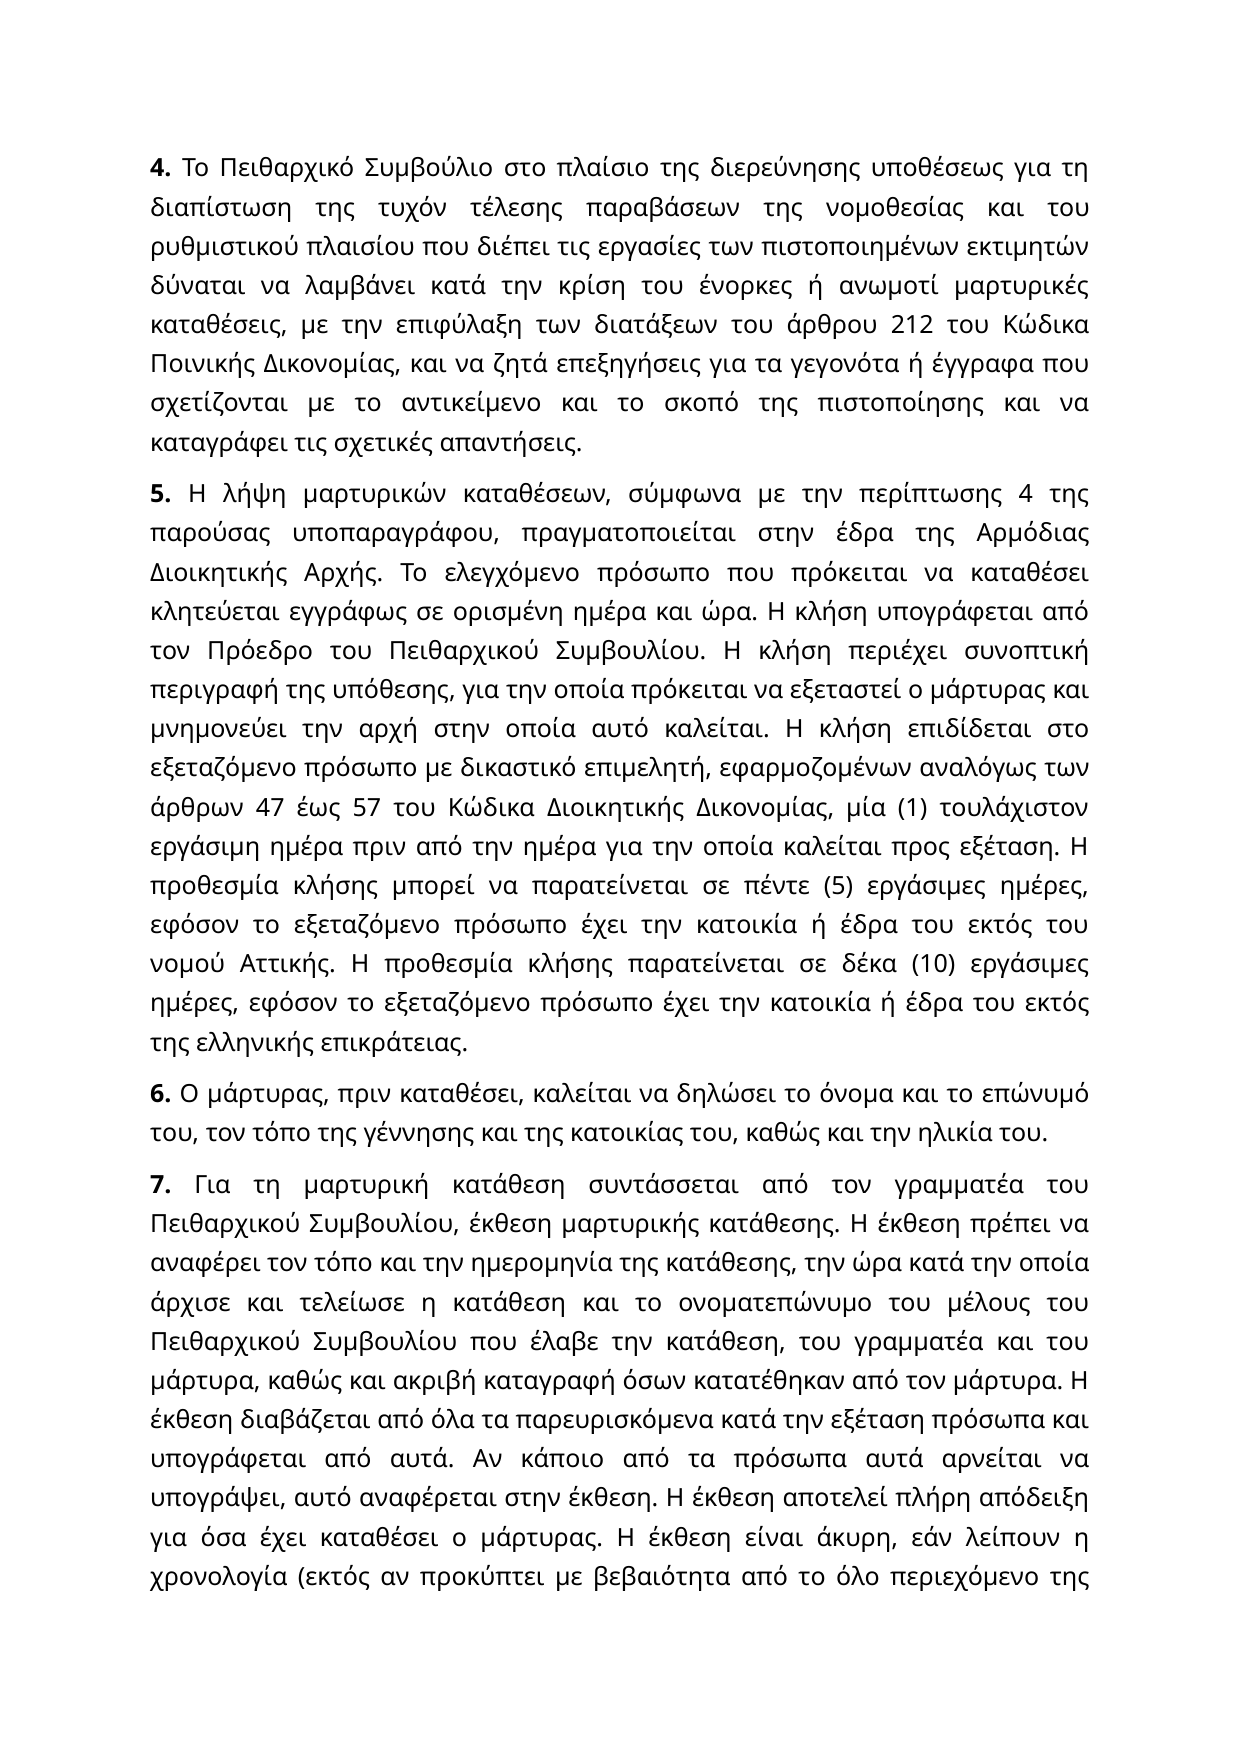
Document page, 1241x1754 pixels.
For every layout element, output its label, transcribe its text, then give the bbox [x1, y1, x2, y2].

text 6. Ο μάρτυρας, πριν καταθέσει, καλείται να δηλώσει το όνομα και το επώνυμό του, τον τόπο της γέννησης και της κατοικίας του, καθώς και την ηλικία του. [150, 1076, 1090, 1149]
text 4. Το Πειθαρχικό Συμβούλιο στο πλαίσιο της διερεύνησης υποθέσεως για τη διαπίστωση της τυχόν τέλεσης παραβάσεων της νομοθεσίας και του ρυθμιστικού πλαισίου που διέπει τις εργασίες των πιστοποιημένων εκτιμητών δύναται να λαμβάνει κατά την κρίση του ένορκες ή ανωμοτί μαρτυρικές καταθέσεις, με την επιφύλαξη των διατάξεων του άρθρου 212 του Κώδικα Ποινικής Δικονομίας, και να ζητά επεξηγήσεις για τα γεγονότα ή έγγραφα που σχετίζονται με το αντικείμενο και το σκοπό της πιστοποίησης και να καταγράφει τις σχετικές απαντήσεις. [150, 150, 1090, 458]
text 7. Για τη μαρτυρική κατάθεση συντάσσεται από τον γραμματέα του Πειθαρχικού Συμβουλίου, έκθεση μαρτυρικής κατάθεσης. Η έκθεση πρέπει να αναφέρει τον τόπο και την ημερομηνία της κατάθεσης, την ώρα κατά την οποία άρχισε και τελείωσε η κατάθεση και το ονοματεπώνυμο του μέλους του Πειθαρχικού Συμβουλίου που έλαβε την κατάθεση, του γραμματέα και του μάρτυρα, καθώς και ακριβή καταγραφή όσων κατατέθηκαν από τον μάρτυρα. Η έκθεση διαβάζεται από όλα τα παρευρισκόμενα κατά την εξέταση πρόσωπα και υπογράφεται από αυτά. Αν κάποιο από τα πρόσωπα αυτά αρνείται να υπογράψει, αυτό αναφέρεται στην έκθεση. Η έκθεση αποτελεί πλήρη απόδειξη για όσα έχει καταθέσει ο μάρτυρας. Η έκθεση είναι άκυρη, εάν λείπουν η χρονολογία (εκτός αν προκύπτει με βεβαιότητα από το όλο περιεχόμενο της [150, 1167, 1090, 1592]
text 5. Η λήψη μαρτυρικών καταθέσεων, σύμφωνα με την περίπτωσης 4 της παρούσας υποπαραγράφου, πραγματοποιείται στην έδρα της Αρμόδιας Διοικητικής Αρχής. Το ελεγχόμενο πρόσωπο που πρόκειται να καταθέσει κλητεύεται εγγράφως σε ορισμένη ημέρα και ώρα. Η κλήση υπογράφεται από τον Πρόεδρο του Πειθαρχικού Συμβουλίου. Η κλήση περιέχει συνοπτική περιγραφή της υπόθεσης, για την οποία πρόκειται να εξεταστεί ο μάρτυρας και μνημονεύει την αρχή στην οποία αυτό καλείται. Η κλήση επιδίδεται στο εξεταζόμενο πρόσωπο με δι­καστικό επιμελητή, εφαρμοζομένων αναλόγως των άρθρων 47 έως 57 του Κώδικα Διοικητικής Δικονομίας, μία (1) τουλάχιστον εργάσιμη ημέρα πριν από την ημέρα για την οποία καλείται προς εξέταση. Η προθεσμία κλήσης μπορεί να παρατείνεται σε πέντε (5) εργάσιμες ημέρες, εφόσον το εξεταζόμενο πρόσωπο έχει την κατοικία ή έδρα του εκτός του νομού Αττικής. Η προθεσμία κλήσης παρατείνεται σε δέκα (10) εργάσιμες ημέρες, εφόσον το εξεταζόμενο πρόσωπο έχει την κατοικία ή έδρα του εκτός της ελληνικής επικράτειας. [150, 476, 1090, 1058]
